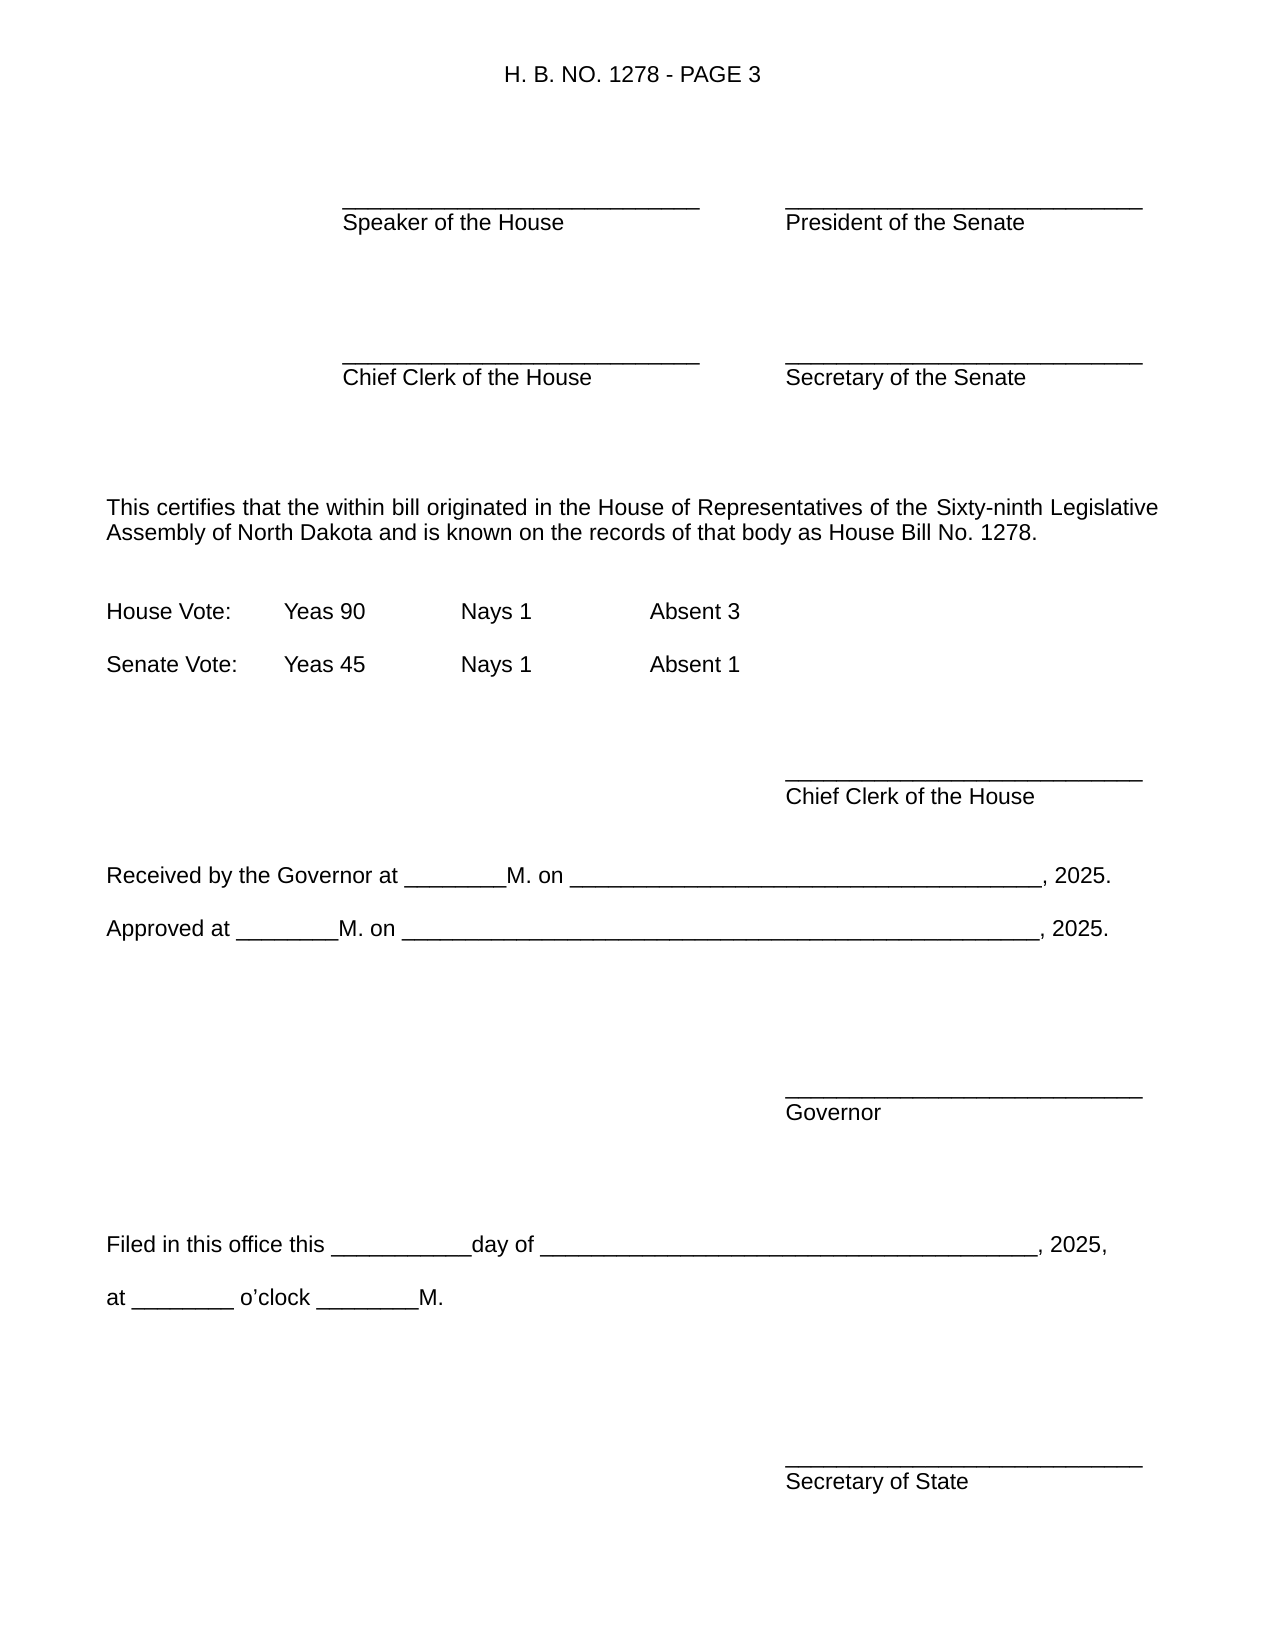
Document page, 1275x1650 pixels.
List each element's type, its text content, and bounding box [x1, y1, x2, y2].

text Received by the Governor at ________M. on _____________________________________, 2025. [106, 862, 1158, 888]
text Speaker of the House President of the Senate [106, 211, 1158, 236]
text Approved at ________M. on __________________________________________________, 2025. [106, 914, 1158, 941]
text Filed in this office this ___________day of _______________________________________, 2025, [106, 1231, 1158, 1257]
text ____________________________ [106, 1442, 1158, 1468]
text House Vote: Yeas 90 Nays 1 Absent 3 [106, 598, 1158, 625]
text at ________ o’clock ________M. [106, 1283, 1158, 1310]
text ____________________________ [106, 1073, 1158, 1099]
text Secretary of State [106, 1468, 1158, 1494]
text ____________________________ ____________________________ [106, 186, 1158, 211]
text Governor [106, 1099, 1158, 1125]
text Chief Clerk of the House [106, 783, 1158, 809]
text ____________________________ ____________________________ [106, 341, 1158, 366]
text This certifies that the within bill originated in the House of Representatives of the Sixty-ninth Legislative Assembly of North Dakota and is known on the records of that body as House Bill No. 1278. [106, 496, 1158, 546]
text Senate Vote: Yeas 45 Nays 1 Absent 1 [106, 651, 1158, 677]
text Chief Clerk of the House Secretary of the Senate [106, 366, 1158, 391]
text ____________________________ [106, 756, 1158, 783]
